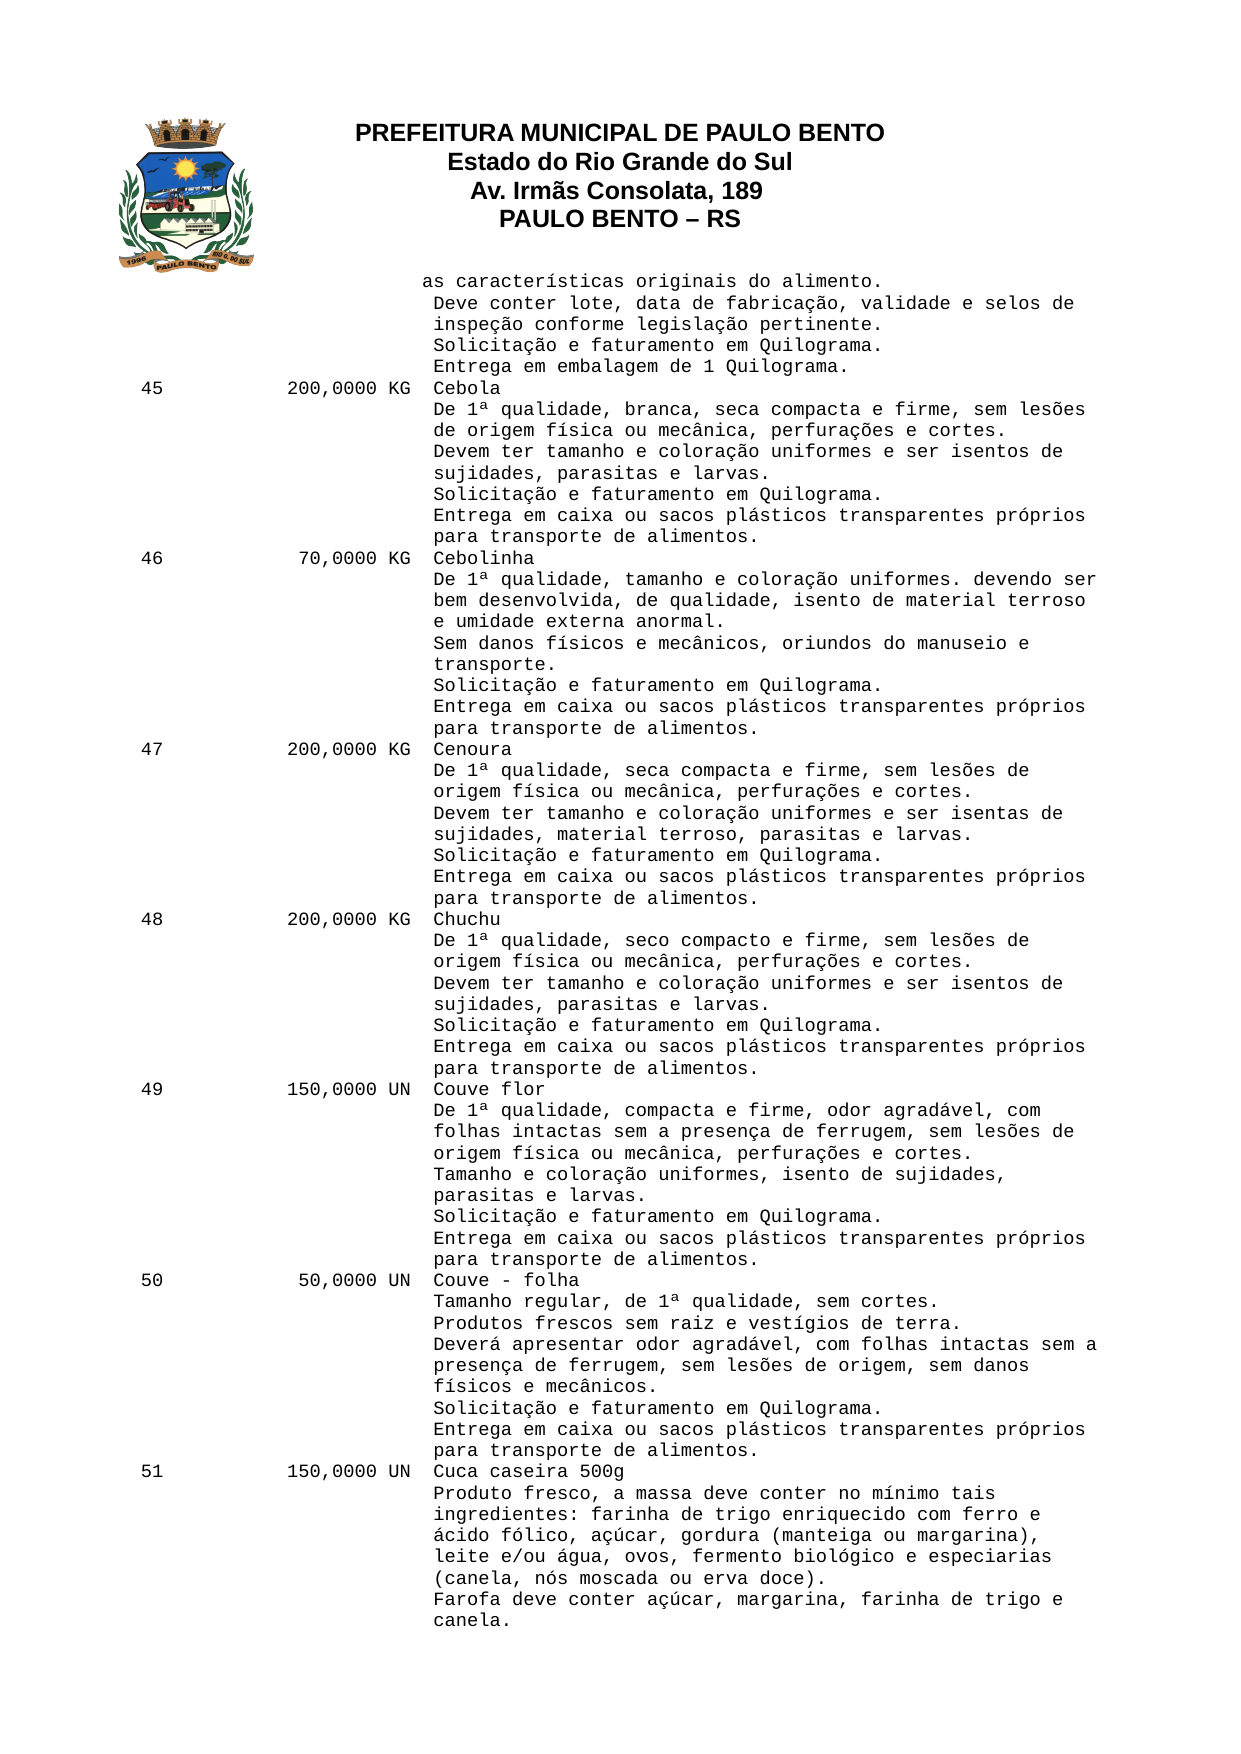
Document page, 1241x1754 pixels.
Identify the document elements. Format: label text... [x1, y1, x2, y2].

picture [118, 117, 254, 273]
text as características originais do alimento. Deve conter lote, data de fabricação, validade e selos de inspeção conforme legislação pertinente. Solicitação e faturamento em Quilograma. Entrega em embalagem de 1 Quilograma. 45 200,0000 KG Cebola De 1ª qualidade, branca, seca compacta e firme, sem lesões de origem física ou mecânica, perfurações e cortes. Devem ter tamanho e coloração uniformes e ser isentos de sujidades, parasitas e larvas. Solicitação e faturamento em Quilograma. Entrega em caixa ou sacos plásticos transparentes próprios para transporte de alimentos. 46 70,0000 KG Cebolinha De 1ª qualidade, tamanho e coloração uniformes. devendo ser bem desenvolvida, de qualidade, isento de material terroso e umidade externa anormal. Sem danos físicos e mecânicos, oriundos do manuseio e transporte. Solicitação e faturamento em Quilograma. Entrega em caixa ou sacos plásticos transparentes próprios para transporte de alimentos. 47 200,0000 KG Cenoura De 1ª qualidade, seca compacta e firme, sem lesões de origem física ou mecânica, perfurações e cortes. Devem ter tamanho e coloração uniformes e ser isentas de sujidades, material terroso, parasitas e larvas. Solicitação e faturamento em Quilograma. Entrega em caixa ou sacos plásticos transparentes próprios para transporte de alimentos. 48 200,0000 KG Chuchu De 1ª qualidade, seco compacto e firme, sem lesões de origem física ou mecânica, perfurações e cortes. Devem ter tamanho e coloração uniformes e ser isentos de sujidades, parasitas e larvas. Solicitação e faturamento em Quilograma. Entrega em caixa ou sacos plásticos transparentes próprios para transporte de alimentos. 49 150,0000 UN Couve flor De 1ª qualidade, compacta e firme, odor agradável, com folhas intactas sem a presença de ferrugem, sem lesões de origem física ou mecânica, perfurações e cortes. Tamanho e coloração uniformes, isento de sujidades, parasitas e larvas. Solicitação e faturamento em Quilograma. Entrega em caixa ou sacos plásticos transparentes próprios para transporte de alimentos. 50 50,0000 UN Couve - folha Tamanho regular, de 1ª qualidade, sem cortes. Produtos frescos sem raiz e vestígios de terra. Deverá apresentar odor agradável, com folhas intactas sem a presença de ferrugem, sem lesões de origem, sem danos físicos e mecânicos. Solicitação e faturamento em Quilograma. Entrega em caixa ou sacos plásticos transparentes próprios para transporte de alimentos. 51 150,0000 UN Cuca caseira 500g Produto fresco, a massa deve conter no mínimo tais ingredientes: farinha de trigo enriquecido com ferro e ácido fólico, açúcar, gordura (manteiga ou margarina), leite e/ou água, ovos, fermento biológico e especiarias (canela, nós moscada ou erva doce). Farofa deve conter açúcar, margarina, farinha de trigo e canela. [118, 263, 1122, 1632]
